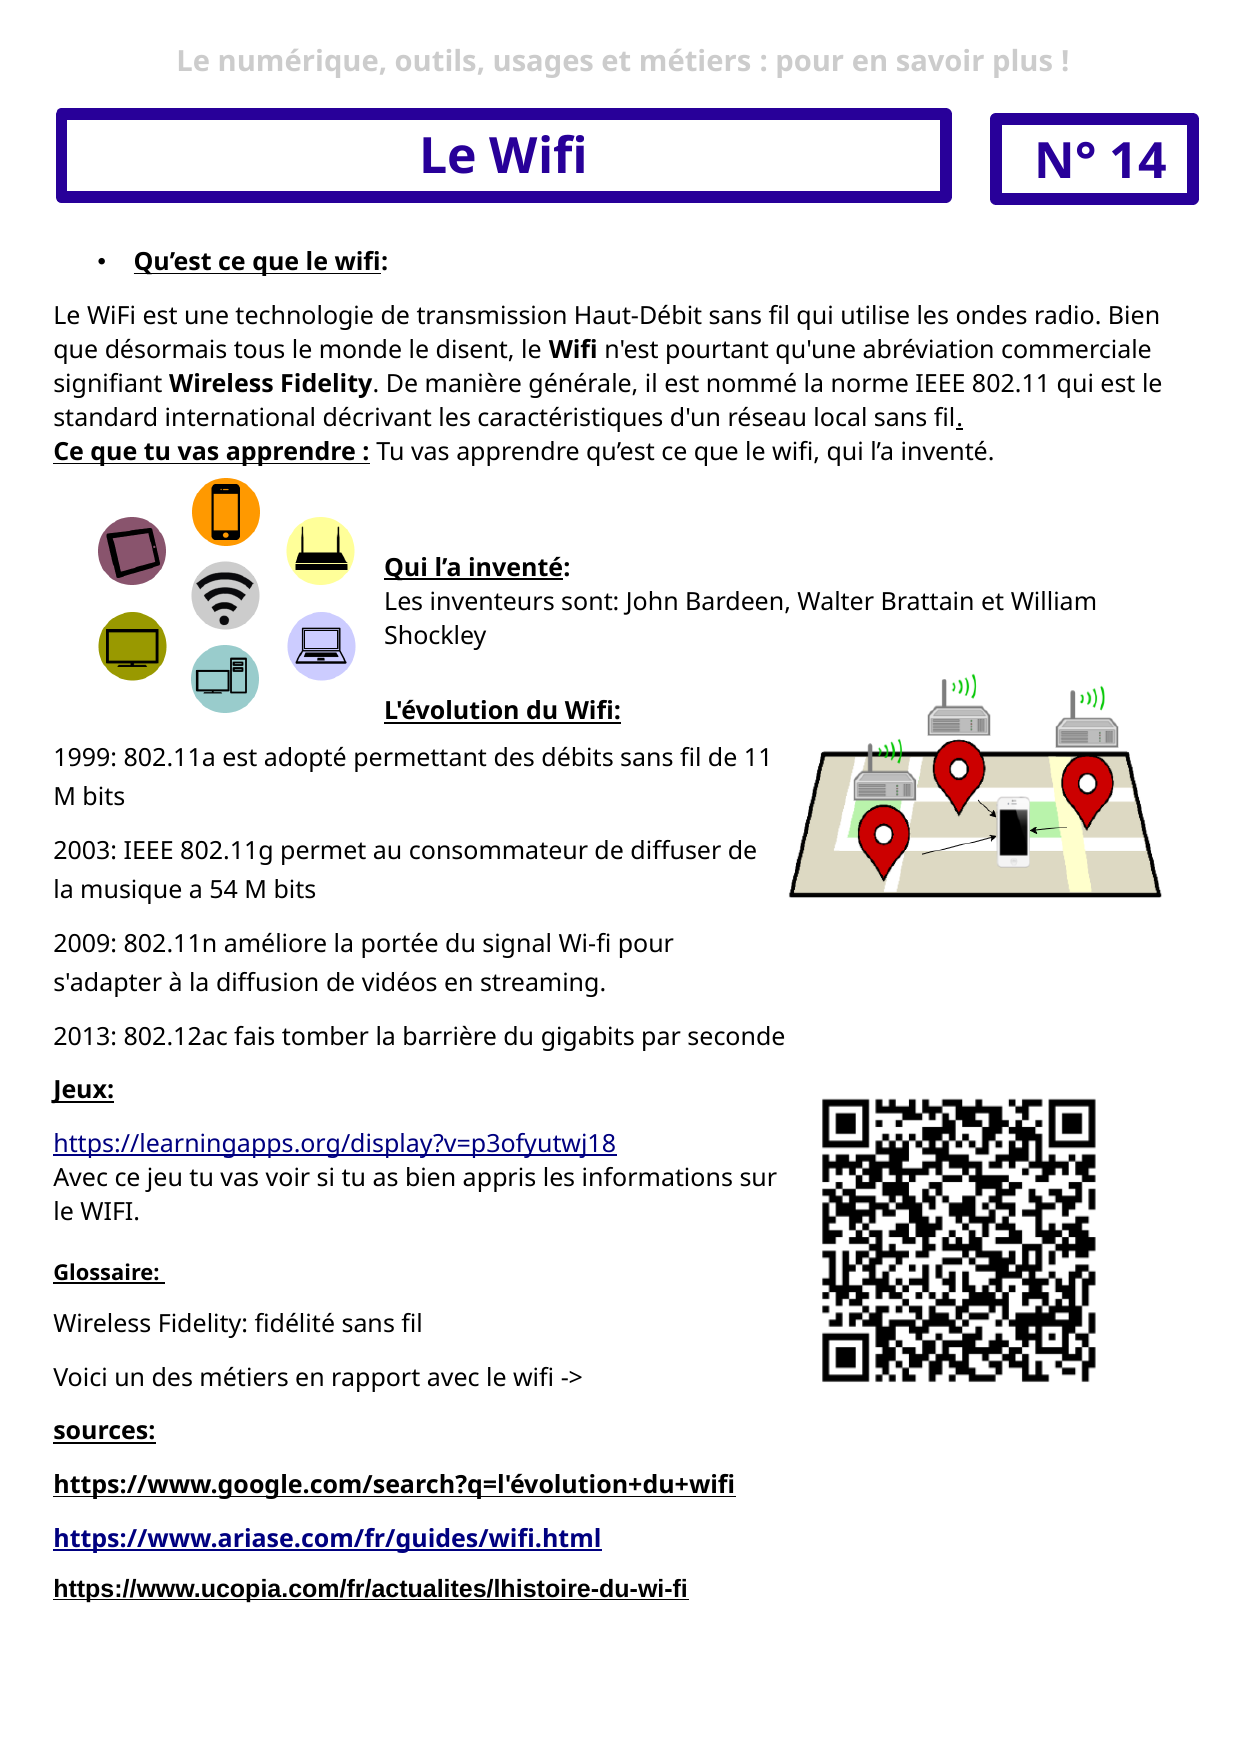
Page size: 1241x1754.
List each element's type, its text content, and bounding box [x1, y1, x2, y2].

text 2009: 802.11n améliore la portée du signal Wi-fi pour s'adapter à la diffusion de vidéos en streaming. [53, 925, 1187, 998]
text [1122, 1257, 1187, 1286]
text https://www.ariase.com/fr/guides/wifi.html [53, 1520, 1187, 1554]
text Le WiFi est une technologie de transmission Haut-Débit sans fil qui utilise les ondes radio. Bien que désormais tous le monde le disent, le Wifi n'est pourtant qu'une abréviation commerciale signifiant Wireless Fidelity. De manière générale, il est nommé la norme IEEE 802.11 qui est le standard international décrivant les caractéristiques d'un réseau local sans fil. [53, 297, 1187, 434]
text [1122, 1126, 1187, 1160]
text https://www.google.com/search?q=l'évolution+du+wifi [53, 1467, 1187, 1501]
text [53, 549, 67, 583]
text 2013: 802.12ac fais tomber la barrière du gigabits par seconde [53, 1018, 1187, 1052]
text Ce que tu vas apprendre : Tu vas apprendre qu’est ce que le wifi, qui l’a inventé. [53, 434, 1187, 468]
subtitle [1171, 693, 1187, 727]
text Les inventeurs sont: John Bardeen, Walter Brattain et William Shockley [384, 583, 1187, 652]
text 1999: 802.11a est adopté permettant des débits sans fil de 11 M bits [53, 739, 775, 813]
text Jeux: [53, 1072, 796, 1106]
text https://www.ucopia.com/fr/actualites/lhistoire-du-wi-fi [53, 1574, 1187, 1603]
text https://learningapps.org/display?v=p3ofyutwj18 [53, 1126, 796, 1160]
text sources: [53, 1413, 1187, 1447]
picture [775, 672, 1171, 952]
picture [796, 1072, 1122, 1409]
text Avec ce jeu tu vas voir si tu as bien appris les informations sur le WIFI. [53, 1160, 796, 1228]
text Glossaire: [53, 1257, 796, 1286]
subtitle L'évolution du Wifi: [53, 693, 775, 727]
text Voici un des métiers en rapport avec le wifi -> [53, 1359, 796, 1393]
text [1122, 1359, 1187, 1393]
text [1122, 1072, 1187, 1106]
list Qu’est ce que le wifi: [97, 244, 1187, 278]
text [1122, 1160, 1187, 1228]
text Qui l’a inventé: [384, 549, 1187, 583]
text [1122, 1305, 1187, 1339]
picture [67, 476, 384, 714]
text Wireless Fidelity: fidélité sans fil [53, 1305, 796, 1339]
text 2003: IEEE 802.11g permet au consommateur de diffuser de la musique a 54 M bits [53, 832, 775, 906]
